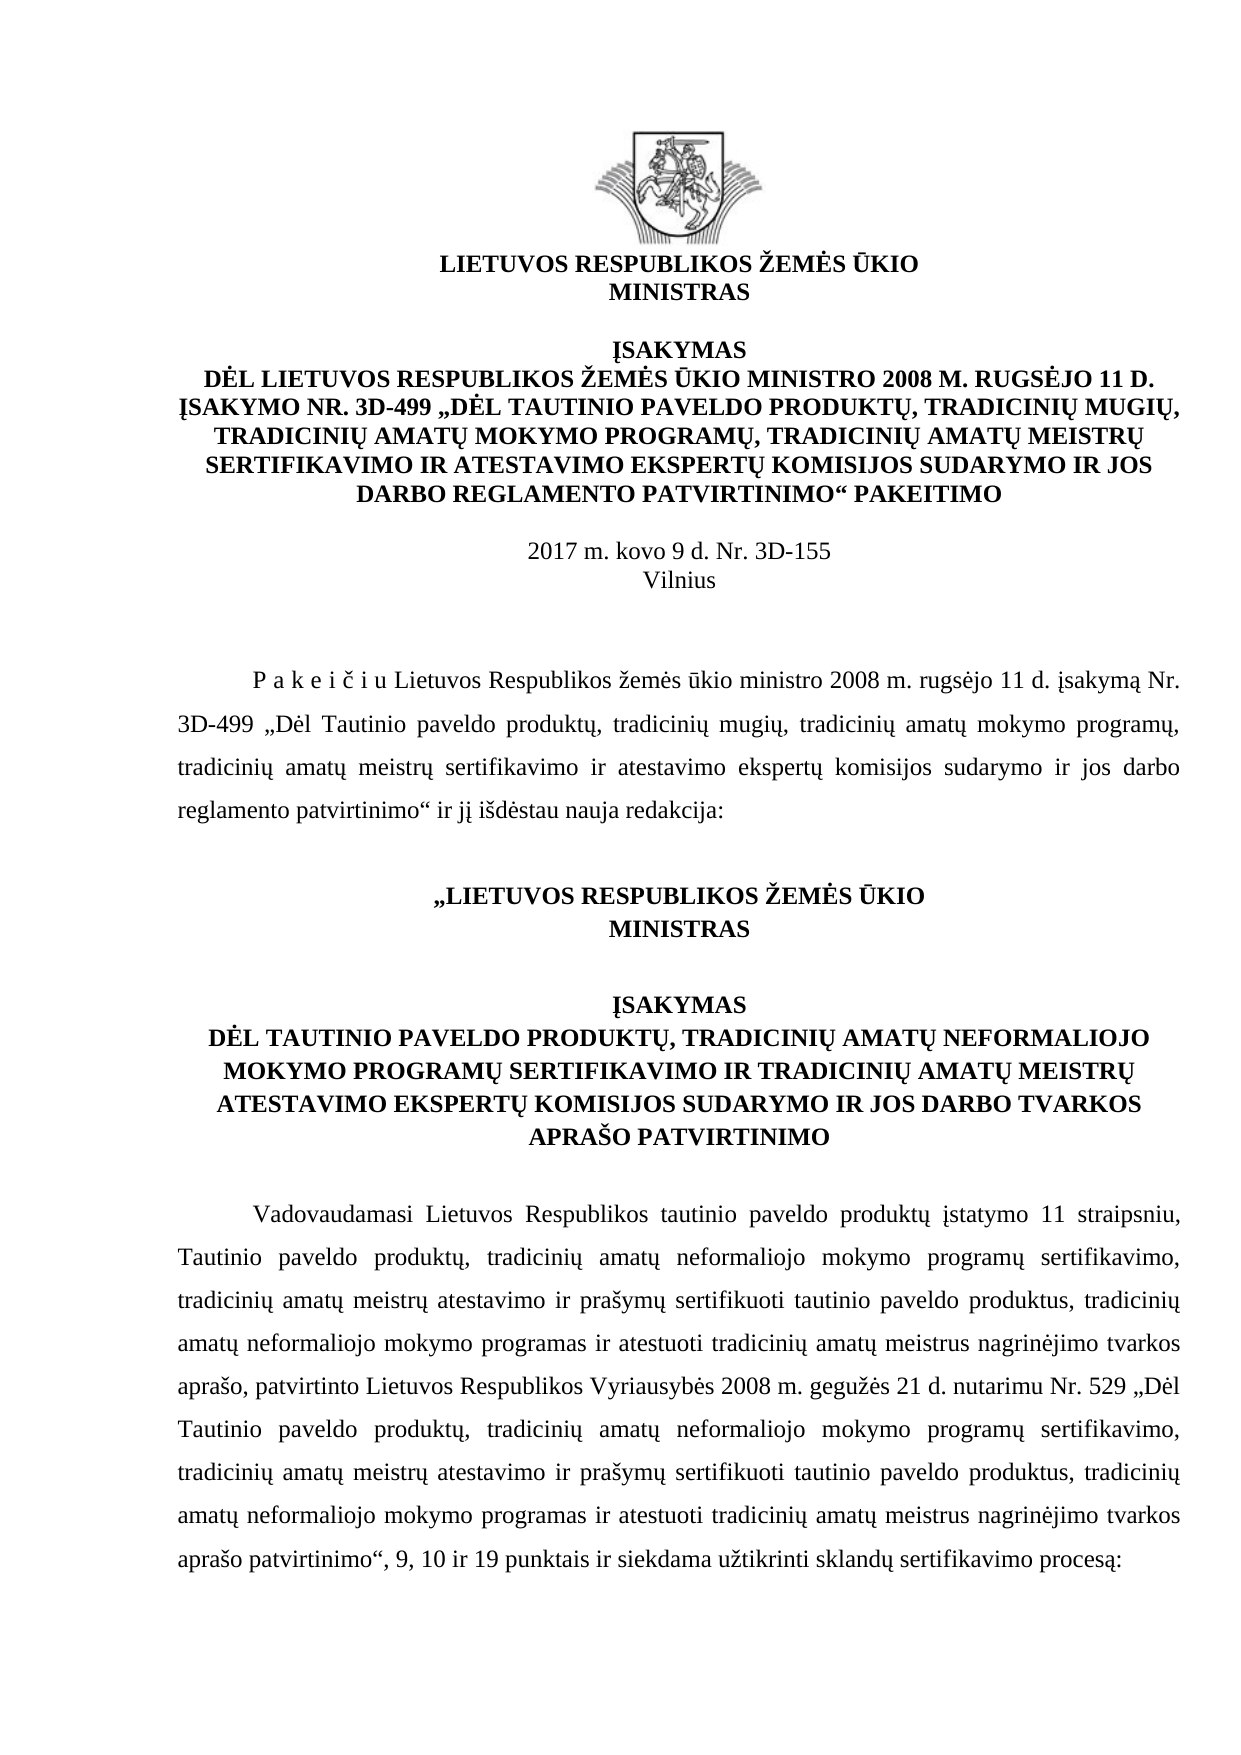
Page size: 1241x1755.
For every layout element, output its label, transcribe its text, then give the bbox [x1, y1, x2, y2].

text ĮSAKYMAS [177, 335, 1181, 364]
text DĖL TAUTINIO PAVELDO PRODUKTŲ, TRADICINIŲ AMATŲ NEFORMALIOJO MOKYMO PROGRAMŲ SERTIFIKAVIMO IR TRADICINIŲ AMATŲ MEISTRŲ ATESTAVIMO EKSPERTŲ KOMISIJOS SUDARYMO IR JOS DARBO TVARKOS APRAŠO PATVIRTINIMO [177, 1023, 1181, 1151]
text DĖL LIETUVOS RESPUBLIKOS ŽEMĖS ŪKIO MINISTRO 2008 M. RUGSĖJO 11 D. ĮSAKYMO NR. 3D-499 „DĖL TAUTINIO PAVELDO PRODUKTŲ, TRADICINIŲ MUGIŲ, TRADICINIŲ AMATŲ MOKYMO PROGRAMŲ, TRADICINIŲ AMATŲ MEISTRŲ SERTIFIKAVIMO IR ATESTAVIMO EKSPERTŲ KOMISIJOS SUDARYMO IR JOS DARBO REGLAMENTO PATVIRTINIMO“ PAKEITIMO [177, 364, 1181, 507]
text ĮSAKYMAS [177, 990, 1181, 1019]
text MINISTRAS [177, 277, 1181, 306]
text Vadovaudamasi Lietuvos Respublikos tautinio paveldo produktų įstatymo 11 straipsniu, Tautinio paveldo produktų, tradicinių amatų neformaliojo mokymo programų sertifikavimo, tradicinių amatų meistrų atestavimo ir prašymų sertifikuoti tautinio paveldo produktus, tradicinių amatų neformaliojo mokymo programas ir atestuoti tradicinių amatų meistrus nagrinėjimo tvarkos aprašo, patvirtinto Lietuvos Respublikos Vyriausybės 2008 m. gegužės 21 d. nutarimu Nr. 529 „Dėl Tautinio paveldo produktų, tradicinių amatų neformaliojo mokymo programų sertifikavimo, tradicinių amatų meistrų atestavimo ir prašymų sertifikuoti tautinio paveldo produktus, tradicinių amatų neformaliojo mokymo programas ir atestuoti tradicinių amatų meistrus nagrinėjimo tvarkos aprašo patvirtinimo“, 9, 10 ir 19 punktais ir siekdama užtikrinti sklandų sertifikavimo procesą: [177, 1199, 1181, 1572]
text Vilnius [177, 565, 1181, 594]
text „LIETUVOS RESPUBLIKOS ŽEMĖS ŪKIO [177, 881, 1181, 910]
text P a k e i č i u Lietuvos Respublikos žemės ūkio ministro 2008 m. rugsėjo 11 d. įsakymą Nr. 3D-499 „Dėl Tautinio paveldo produktų, tradicinių mugių, tradicinių amatų mokymo programų, tradicinių amatų meistrų sertifikavimo ir atestavimo ekspertų komisijos sudarymo ir jos darbo reglamento patvirtinimo“ ir jį išdėstau nauja redakcija: [177, 666, 1181, 824]
text 2017 m. kovo 9 d. Nr. 3D-155 [177, 536, 1181, 565]
text LIETUVOS RESPUBLIKOS ŽEMĖS ŪKIO [177, 249, 1181, 277]
text MINISTRAS [177, 914, 1181, 943]
